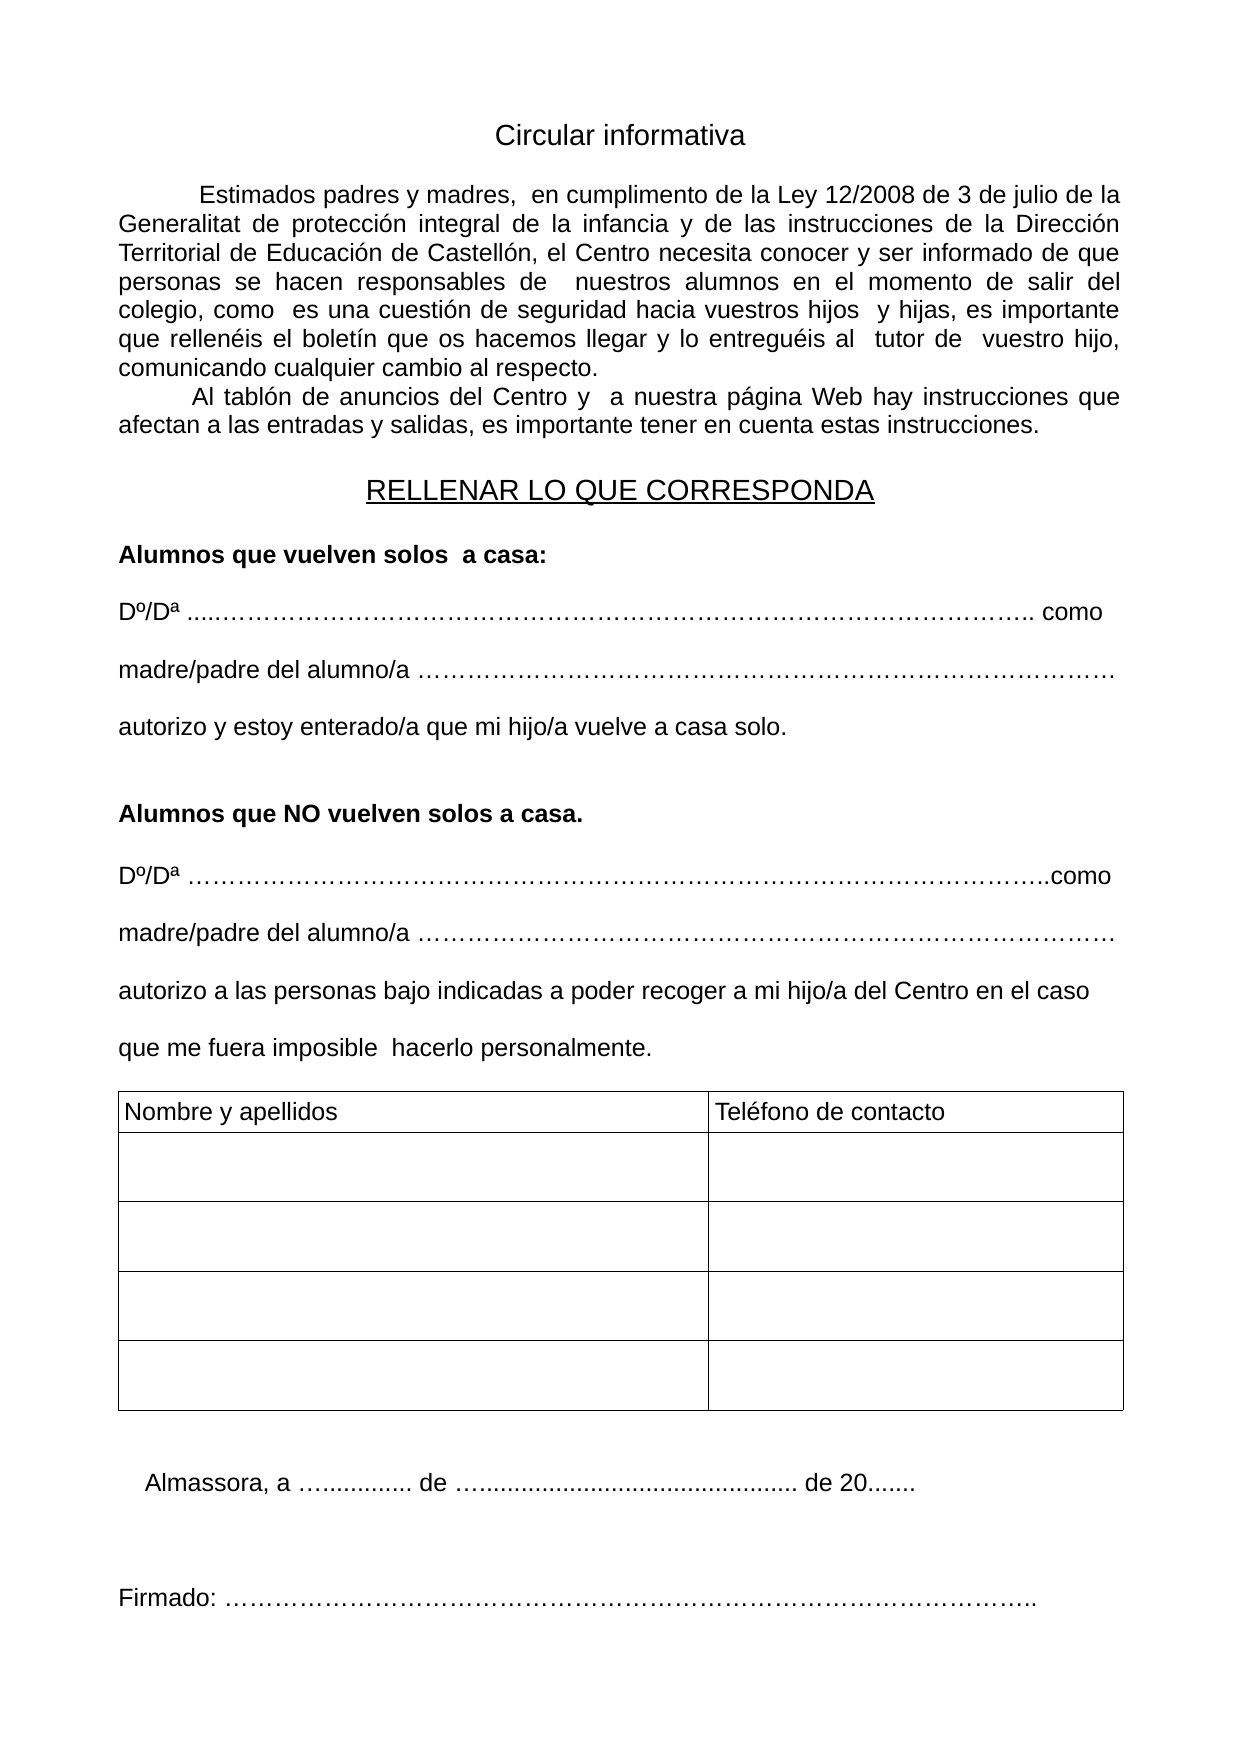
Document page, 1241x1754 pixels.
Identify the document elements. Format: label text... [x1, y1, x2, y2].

text madre/padre del alumno/a ………………………………………………………………………… [118, 918, 1122, 947]
text RELLENAR LO QUE CORRESPONDA [118, 473, 1122, 506]
text Dº/Dª .....…………………………………………………………………………………….. como [118, 597, 1122, 626]
table_header Nombre y apellidos [119, 1092, 708, 1132]
table_cell [119, 1272, 708, 1340]
text autorizo a las personas bajo indicadas a poder recoger a mi hijo/a del Centro en el caso [118, 976, 1122, 1004]
text Al tablón de anuncios del Centro y a nuestra página Web hay instrucciones que afectan a las entradas y salidas, es importante tener en cuenta estas instrucciones. [118, 382, 1122, 439]
table_cell [709, 1272, 1123, 1340]
table_cell [709, 1202, 1123, 1271]
text autorizo y estoy enterado/a que mi hijo/a vuelve a casa solo. [118, 712, 1122, 741]
text Dº/Dª …………………………………………………………………………………………..como [118, 861, 1122, 889]
table_cell [119, 1341, 708, 1409]
table_cell [119, 1202, 708, 1271]
text Almassora, a …............. de ….............................................. de 20....... [118, 1467, 1122, 1496]
text Alumnos que vuelven solos a casa: [118, 540, 1122, 568]
table_cell [119, 1133, 708, 1201]
text Circular informativa [118, 118, 1122, 152]
text Alumnos que NO vuelven solos a casa. [118, 798, 1122, 827]
table_cell [709, 1133, 1123, 1201]
text Estimados padres y madres, en cumplimento de la Ley 12/2008 de 3 de julio de la Generalitat de protección integral de la infancia y de las instrucciones de la Dirección Territorial de Educación de Castellón, el Centro necesita conocer y ser informado de que personas se hacen responsables de nuestros alumnos en el momento de salir del colegio, como es una cuestión de seguridad hacia vuestros hijos y hijas, es importante que rellenéis el boletín que os hacemos llegar y lo entreguéis al tutor de vuestro hijo, comunicando cualquier cambio al respecto. [118, 180, 1122, 382]
table_cell [709, 1341, 1123, 1409]
text que me fuera imposible hacerlo personalmente. [118, 1033, 1122, 1062]
text madre/padre del alumno/a ………………………………………………………………………… [118, 655, 1122, 683]
table_header Teléfono de contacto [709, 1092, 1123, 1132]
text Firmado: …………………………………………………………………………………….. [118, 1582, 1122, 1611]
